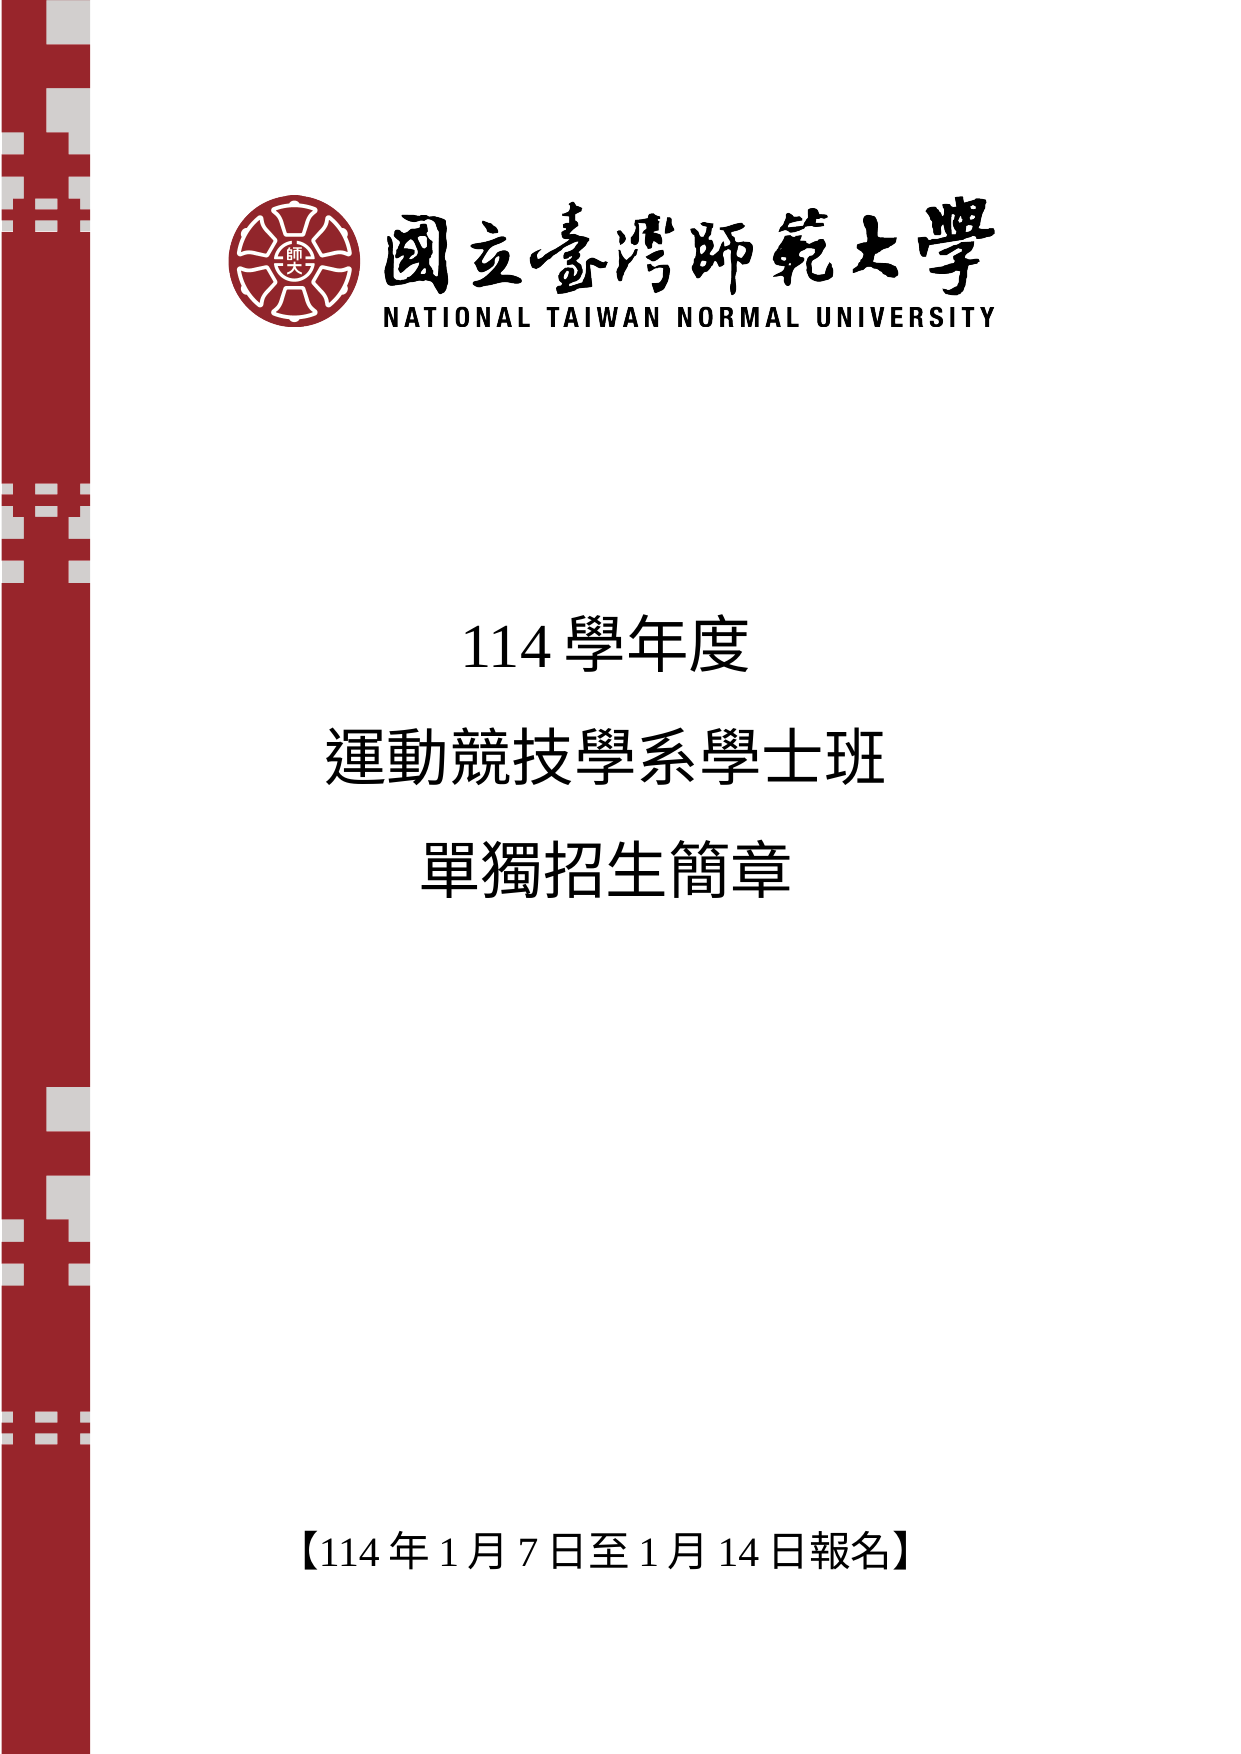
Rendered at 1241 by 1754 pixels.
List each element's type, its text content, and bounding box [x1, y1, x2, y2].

text 【114年1月7日至1月14日報名】 [91, 1506, 1152, 1569]
text 運動競技學系學士班 [91, 708, 1152, 798]
text 114學年度 [91, 594, 1152, 685]
text 單獨招生簡章 [91, 821, 1152, 911]
